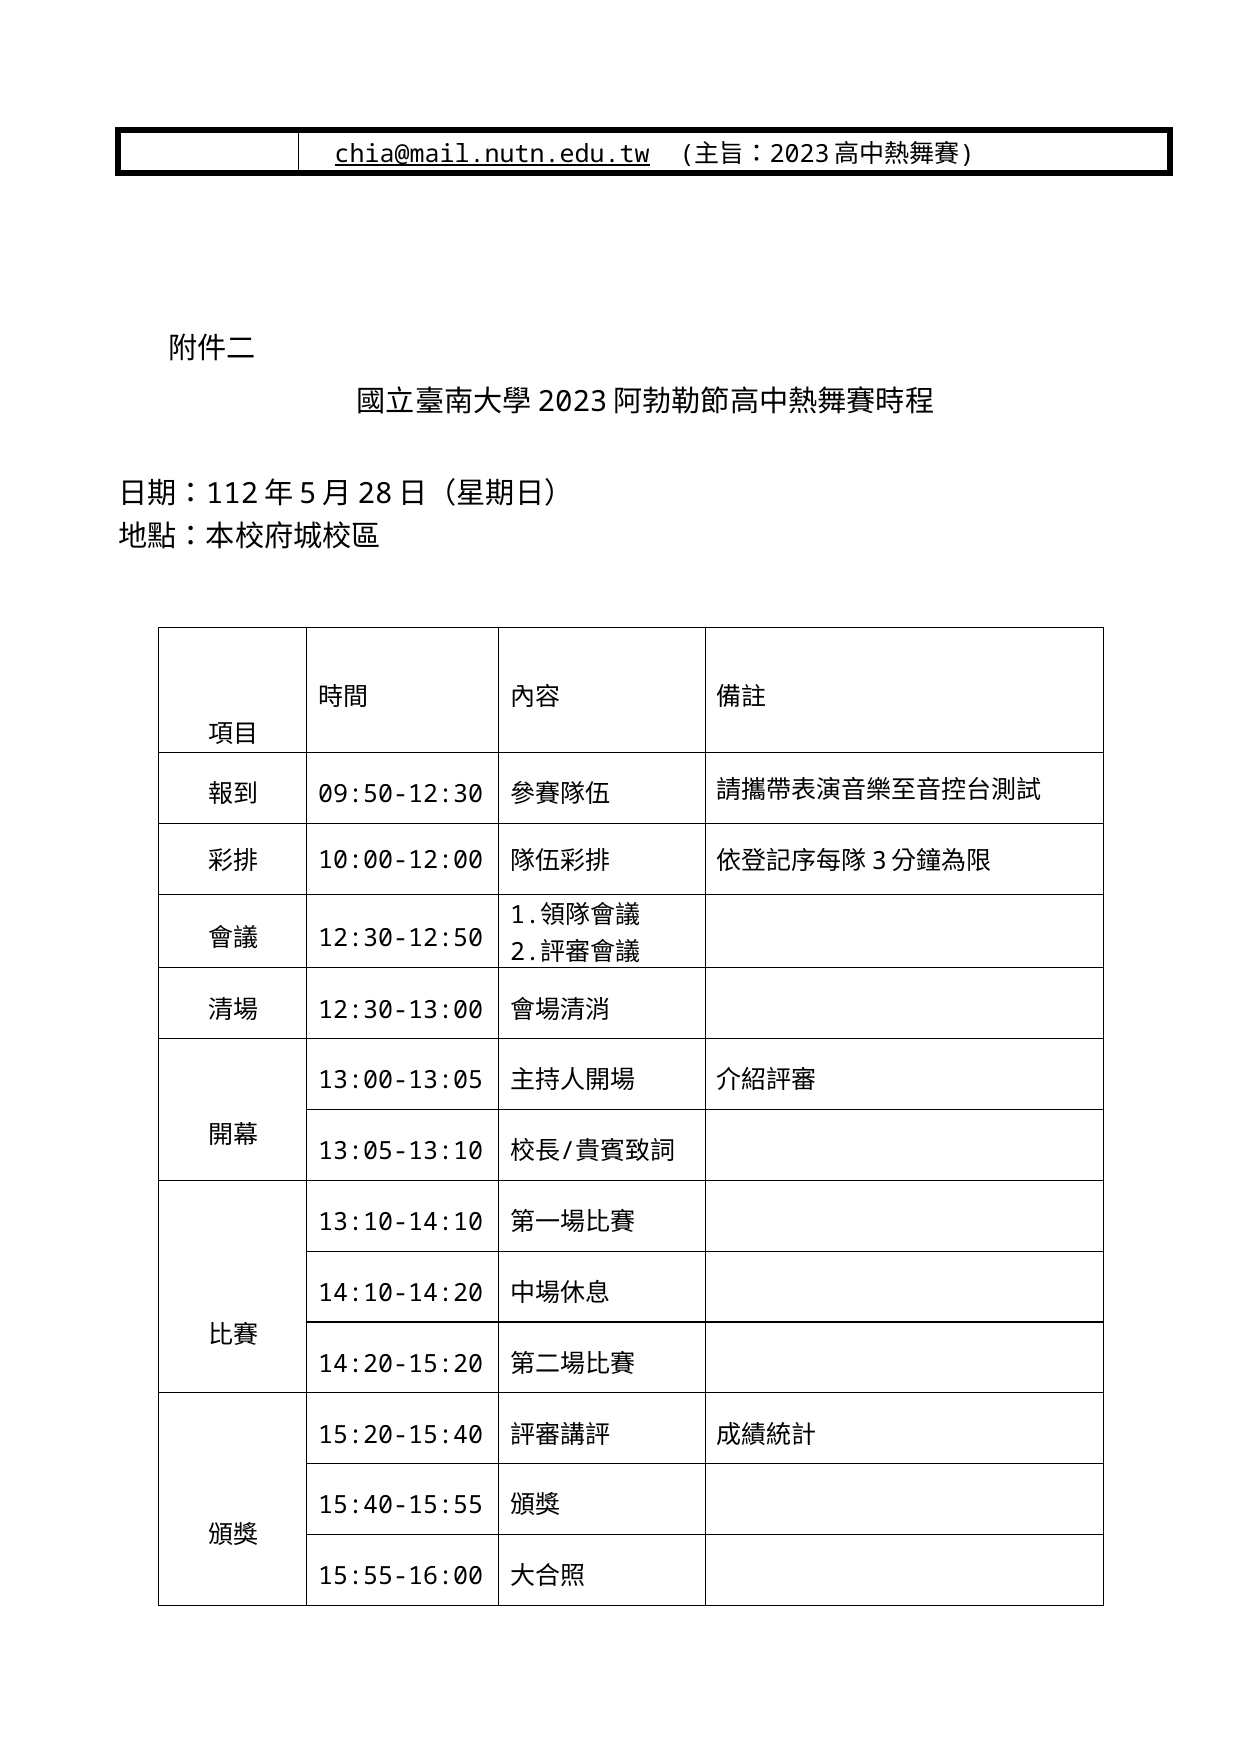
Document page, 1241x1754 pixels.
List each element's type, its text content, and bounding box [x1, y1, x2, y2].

table_header 時間 [307, 628, 498, 752]
table_cell [706, 968, 1103, 1038]
table_cell 12:30-12:50 [307, 895, 498, 967]
table_cell 參賽隊伍 [499, 753, 705, 823]
table_cell 開幕 [159, 1039, 306, 1180]
table_cell 12:30-13:00 [307, 968, 498, 1038]
table_cell 09:50-12:30 [307, 753, 498, 823]
table_cell [706, 1181, 1103, 1251]
table_cell [706, 1323, 1103, 1392]
table_cell 14:10-14:20 [307, 1252, 498, 1321]
table_cell 請攜帶表演音樂至音控台測試 [706, 753, 1103, 823]
table_cell 頒獎 [159, 1393, 306, 1605]
table_cell 15:20-15:40 [307, 1393, 498, 1463]
table_cell [706, 895, 1103, 967]
table_cell 會議 [159, 895, 306, 967]
table_cell chia@mail.nutn.edu.tw (主旨：2023高中熱舞賽) [299, 133, 1167, 169]
table_cell [121, 133, 298, 169]
text 國立臺南大學2023阿勃勒節高中熱舞賽時程 [118, 378, 1122, 420]
table_cell [706, 1110, 1103, 1180]
table_cell 15:55-16:00 [307, 1535, 498, 1605]
table_cell 會場清消 [499, 968, 705, 1038]
text 地點：本校府城校區 [118, 512, 1122, 555]
table_cell 隊伍彩排 [499, 824, 705, 894]
table_header 內容 [499, 628, 705, 752]
table_cell [706, 1535, 1103, 1605]
table_cell 10:00-12:00 [307, 824, 498, 894]
table_cell 介紹評審 [706, 1039, 1103, 1109]
table_cell 大合照 [499, 1535, 705, 1605]
table_cell [706, 1252, 1103, 1321]
table_cell 13:00-13:05 [307, 1039, 498, 1109]
table_cell 報到 [159, 753, 306, 823]
text 日期：112年5月28日（星期日） [118, 470, 1122, 512]
text 附件二 [118, 325, 1122, 367]
table_cell 比賽 [159, 1181, 306, 1392]
table_cell 主持人開場 [499, 1039, 705, 1109]
table_header 備註 [706, 628, 1103, 752]
table_cell 14:20-15:20 [307, 1323, 498, 1392]
table_cell 1.領隊會議 2.評審會議 [499, 895, 705, 967]
table_cell 校長/貴賓致詞 [499, 1110, 705, 1180]
table_cell 中場休息 [499, 1252, 705, 1321]
table_cell 13:05-13:10 [307, 1110, 498, 1180]
table_cell 第二場比賽 [499, 1323, 705, 1392]
table_cell 評審講評 [499, 1393, 705, 1463]
table_cell 清場 [159, 968, 306, 1038]
table_cell 13:10-14:10 [307, 1181, 498, 1251]
table_cell 第一場比賽 [499, 1181, 705, 1251]
table_cell 依登記序每隊3分鐘為限 [706, 824, 1103, 894]
table_cell 成績統計 [706, 1393, 1103, 1463]
table_cell [706, 1464, 1103, 1534]
table_cell 頒獎 [499, 1464, 705, 1534]
table_header 項目 [159, 628, 306, 752]
table_cell 彩排 [159, 824, 306, 894]
table_cell 15:40-15:55 [307, 1464, 498, 1534]
